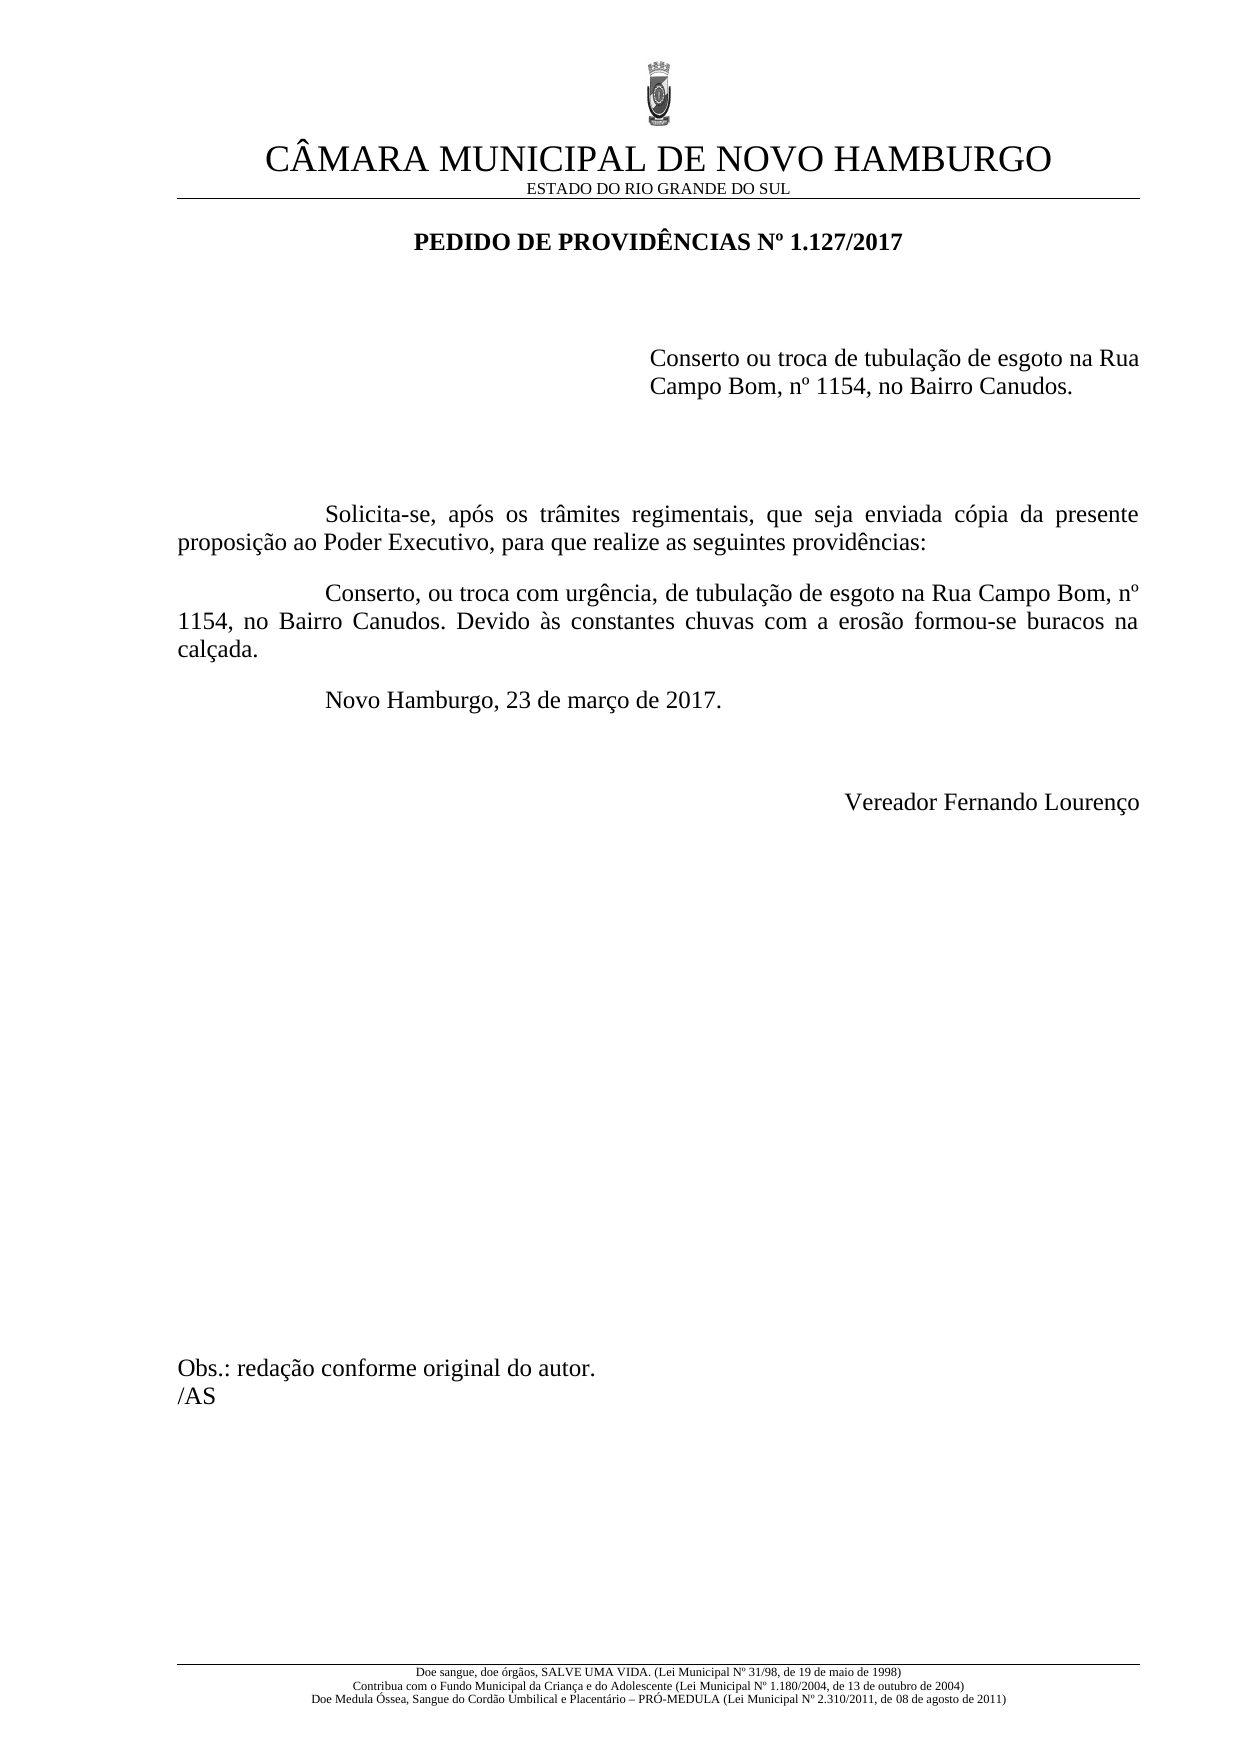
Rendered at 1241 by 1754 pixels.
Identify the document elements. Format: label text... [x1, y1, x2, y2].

text Solicita-se, após os trâmites regimentais, que seja enviada cópia da presente proposição ao Poder Executivo, para que realize as seguintes providências: [177, 500, 1140, 556]
text Novo Hamburgo, 23 de março de 2017. [177, 686, 1140, 714]
text /AS [177, 1382, 1140, 1410]
text Conserto ou troca de tubulação de esgoto na Rua Campo Bom, nº 1154, no Bairro Canudos. [649, 344, 1140, 400]
text PEDIDO DE PROVIDÊNCIAS Nº 1.127/2017 [177, 228, 1140, 256]
text Conserto, ou troca com urgência, de tubulação de esgoto na Rua Campo Bom, nº 1154, no Bairro Canudos. Devido às constantes chuvas com a erosão formou-se buracos na calçada. [177, 579, 1140, 662]
text Vereador Fernando Lourenço [177, 788, 1140, 816]
text Obs.: redação conforme original do autor. [177, 1354, 1140, 1382]
